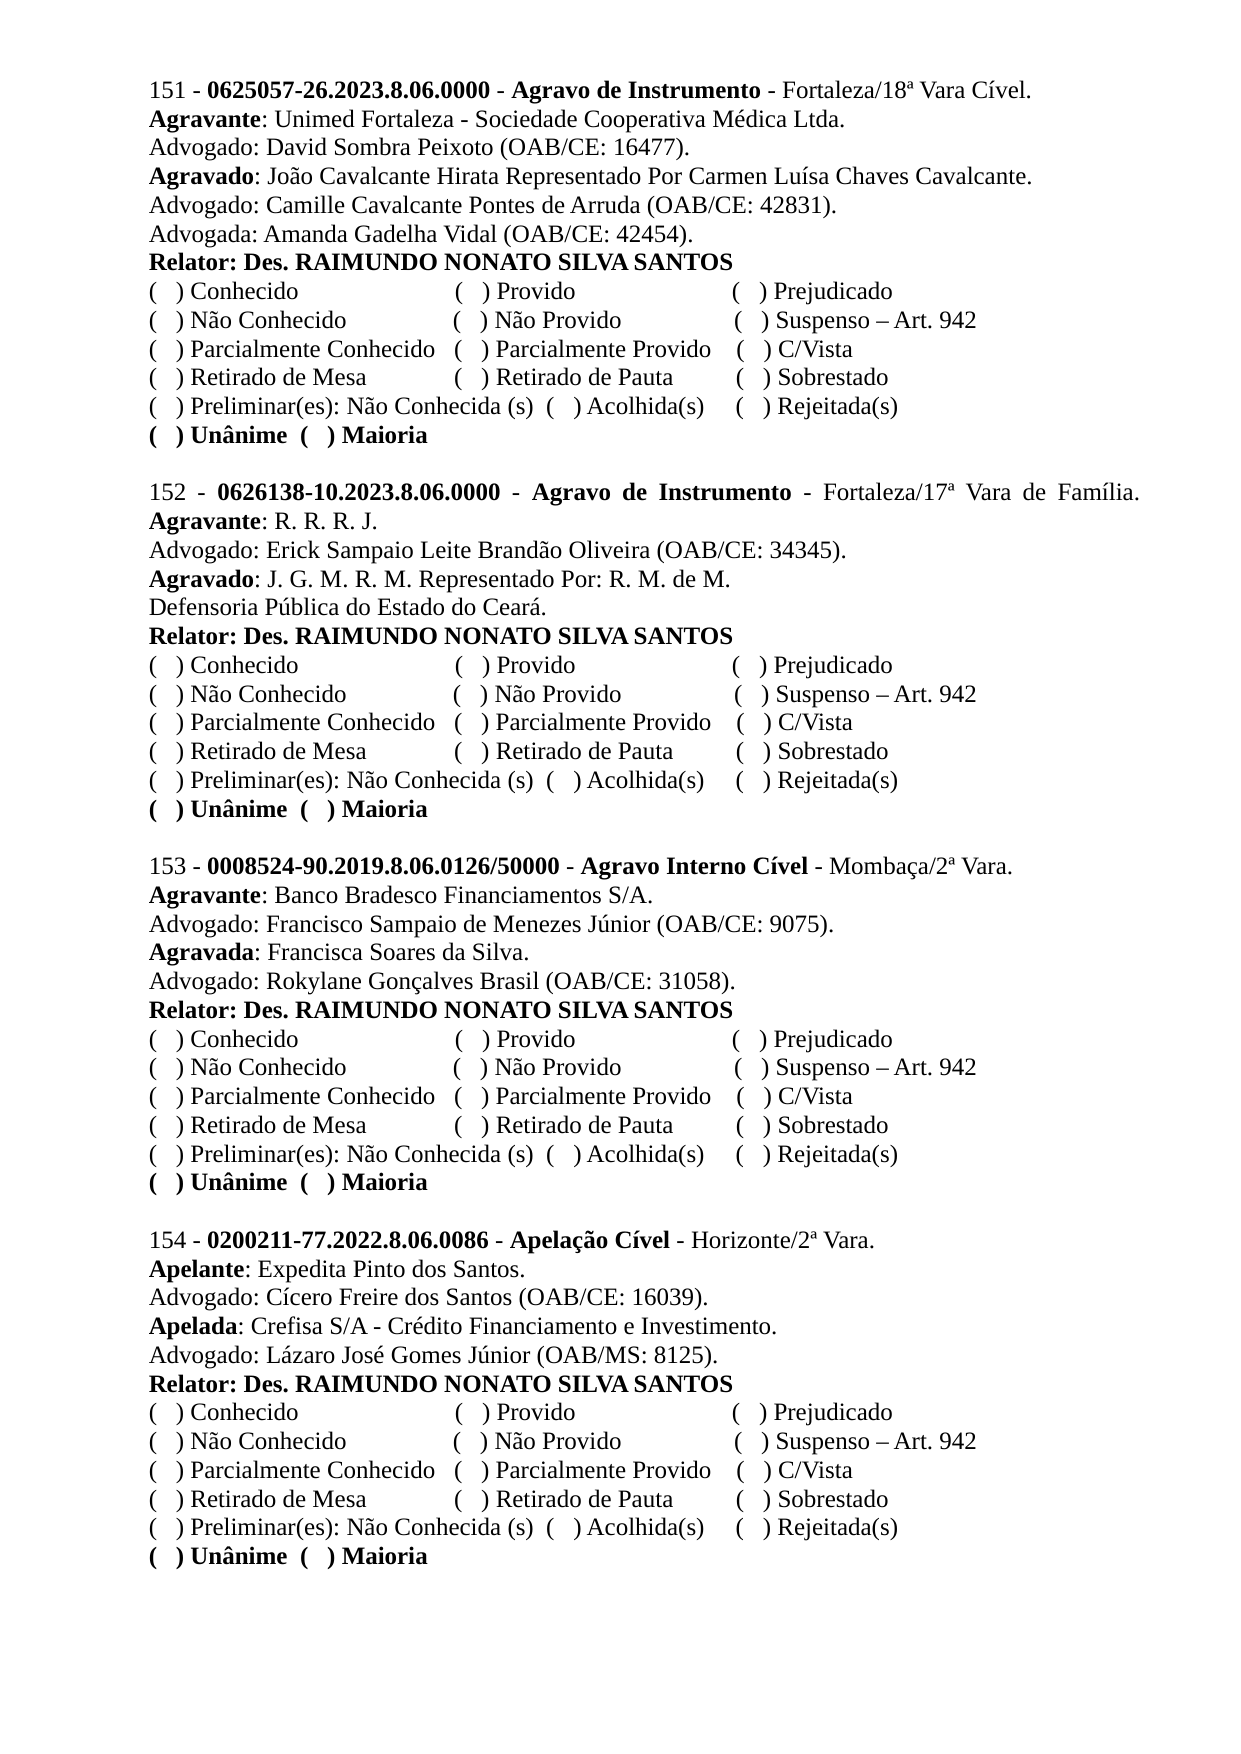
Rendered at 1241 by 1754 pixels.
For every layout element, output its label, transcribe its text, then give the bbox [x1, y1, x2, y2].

text ( ) Parcialmente Conhecido ( ) Parcialmente Provido ( ) C/Vista [148, 1081, 1158, 1110]
text 154 - 0200211-77.2022.8.06.0086 - Apelação Cível - Horizonte/2ª Vara. [148, 1225, 1141, 1254]
text ( ) Parcialmente Conhecido ( ) Parcialmente Provido ( ) C/Vista [148, 1455, 1158, 1484]
text Relator: Des. RAIMUNDO NONATO SILVA SANTOS [148, 621, 1141, 650]
text Agravado: João Cavalcante Hirata Representado Por Carmen Luísa Chaves Cavalcante. [148, 161, 1141, 190]
text Advogado: Camille Cavalcante Pontes de Arruda (OAB/CE: 42831). [148, 190, 1141, 219]
text ( ) Conhecido ( ) Provido ( ) Prejudicado [148, 650, 1141, 679]
text ( ) Retirado de Mesa ( ) Retirado de Pauta ( ) Sobrestado [148, 1110, 1158, 1139]
text Advogado: Lázaro José Gomes Júnior (OAB/MS: 8125). [148, 1340, 1141, 1369]
text ( ) Preliminar(es): Não Conhecida (s) ( ) Acolhida(s) ( ) Rejeitada(s) [148, 1512, 1158, 1541]
text ( ) Unânime ( ) Maioria [148, 1167, 1141, 1196]
text ( ) Conhecido ( ) Provido ( ) Prejudicado [148, 1397, 1141, 1426]
text ( ) Unânime ( ) Maioria [148, 1541, 1141, 1570]
text 151 - 0625057-26.2023.8.06.0000 - Agravo de Instrumento - Fortaleza/18ª Vara Cível. [148, 75, 1141, 104]
text ( ) Unânime ( ) Maioria [148, 794, 1141, 822]
text Advogada: Amanda Gadelha Vidal (OAB/CE: 42454). [148, 219, 1141, 247]
text ( ) Retirado de Mesa ( ) Retirado de Pauta ( ) Sobrestado [148, 362, 1158, 391]
text Advogado: Rokylane Gonçalves Brasil (OAB/CE: 31058). [148, 966, 1141, 995]
text Defensoria Pública do Estado do Ceará. [148, 592, 1141, 621]
text ( ) Conhecido ( ) Provido ( ) Prejudicado [148, 276, 1141, 305]
text ( ) Preliminar(es): Não Conhecida (s) ( ) Acolhida(s) ( ) Rejeitada(s) [148, 765, 1158, 794]
text ( ) Retirado de Mesa ( ) Retirado de Pauta ( ) Sobrestado [148, 736, 1158, 765]
text Agravada: Francisca Soares da Silva. [148, 937, 1141, 966]
text Apelante: Expedita Pinto dos Santos. [148, 1254, 1141, 1282]
text Relator: Des. RAIMUNDO NONATO SILVA SANTOS [148, 1369, 1141, 1397]
text ( ) Unânime ( ) Maioria [148, 420, 1141, 449]
text ( ) Não Conhecido ( ) Não Provido ( ) Suspenso – Art. 942 [148, 1052, 1158, 1081]
text ( ) Parcialmente Conhecido ( ) Parcialmente Provido ( ) C/Vista [148, 334, 1158, 362]
text ( ) Não Conhecido ( ) Não Provido ( ) Suspenso – Art. 942 [148, 679, 1158, 707]
text Advogado: Erick Sampaio Leite Brandão Oliveira (OAB/CE: 34345). [148, 535, 1141, 564]
text ( ) Não Conhecido ( ) Não Provido ( ) Suspenso – Art. 942 [148, 305, 1158, 334]
text Relator: Des. RAIMUNDO NONATO SILVA SANTOS [148, 247, 1141, 276]
text Advogado: David Sombra Peixoto (OAB/CE: 16477). [148, 132, 1141, 161]
text Apelada: Crefisa S/A - Crédito Financiamento e Investimento. [148, 1311, 1141, 1340]
text ( ) Preliminar(es): Não Conhecida (s) ( ) Acolhida(s) ( ) Rejeitada(s) [148, 1139, 1158, 1167]
text ( ) Parcialmente Conhecido ( ) Parcialmente Provido ( ) C/Vista [148, 707, 1158, 736]
text Agravante: Unimed Fortaleza - Sociedade Cooperativa Médica Ltda. [148, 104, 1141, 132]
text 153 - 0008524-90.2019.8.06.0126/50000 - Agravo Interno Cível - Mombaça/2ª Vara. [148, 851, 1141, 880]
text Advogado: Cícero Freire dos Santos (OAB/CE: 16039). [148, 1282, 1141, 1311]
text 152 - 0626138-10.2023.8.06.0000 - Agravo de Instrumento - Fortaleza/17ª Vara de Família. Agravante: R. R. R. J. [148, 477, 1141, 535]
text Relator: Des. RAIMUNDO NONATO SILVA SANTOS [148, 995, 1141, 1024]
text ( ) Não Conhecido ( ) Não Provido ( ) Suspenso – Art. 942 [148, 1426, 1158, 1455]
text ( ) Conhecido ( ) Provido ( ) Prejudicado [148, 1024, 1141, 1052]
text ( ) Retirado de Mesa ( ) Retirado de Pauta ( ) Sobrestado [148, 1484, 1158, 1512]
text Advogado: Francisco Sampaio de Menezes Júnior (OAB/CE: 9075). [148, 909, 1141, 937]
text Agravado: J. G. M. R. M. Representado Por: R. M. de M. [148, 564, 1141, 592]
text ( ) Preliminar(es): Não Conhecida (s) ( ) Acolhida(s) ( ) Rejeitada(s) [148, 391, 1158, 420]
text Agravante: Banco Bradesco Financiamentos S/A. [148, 880, 1141, 909]
